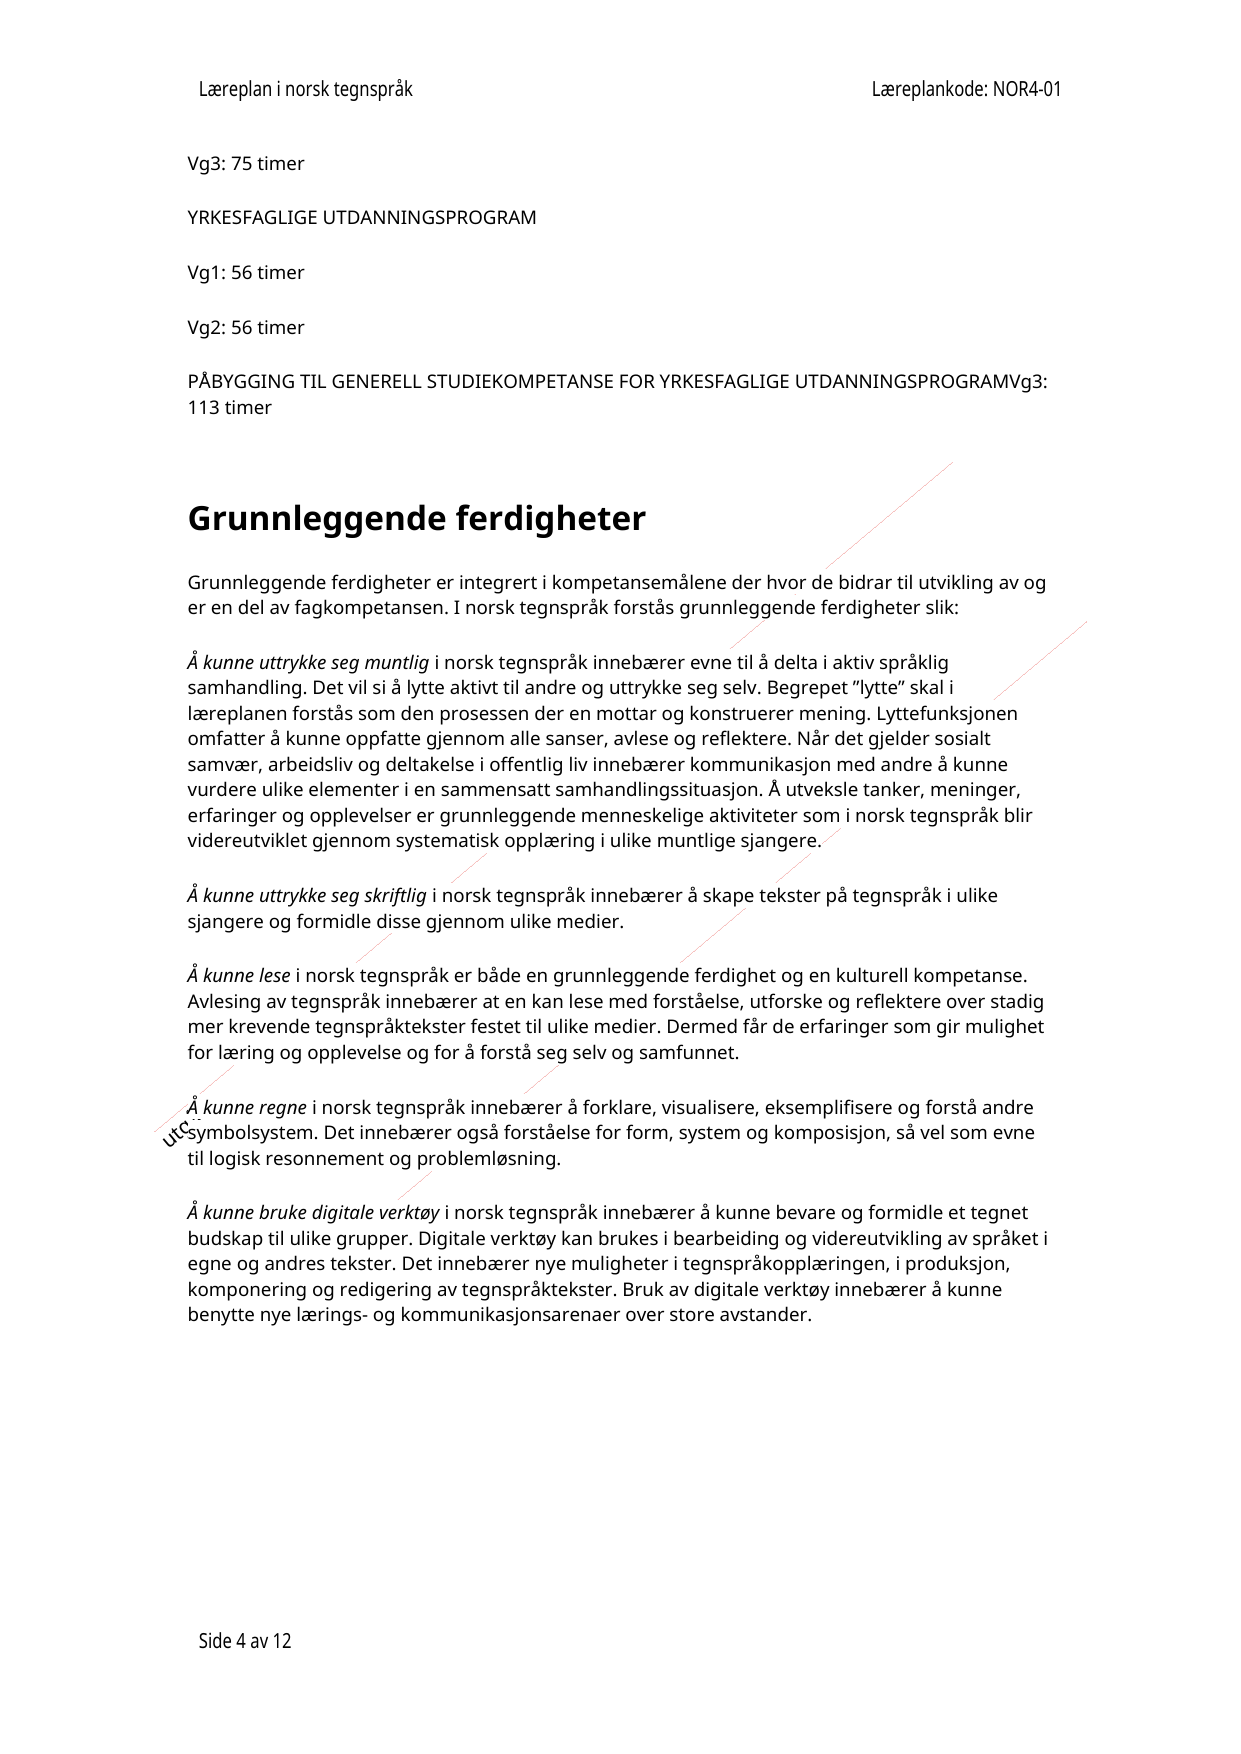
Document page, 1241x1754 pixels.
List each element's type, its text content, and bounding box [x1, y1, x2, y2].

text Å kunne lese i norsk tegnspråk er både en grunnleggende ferdighet og en kulturell kompetanse. Avlesing av tegnspråk innebærer at en kan lese med forståelse, utforske og reflektere over stadig mer krevende tegnspråktekster festet til ulike medier. Dermed får de erfaringer som gir mulighet for læring og opplevelse og for å forstå seg selv og samfunnet. [740, 963, 1053, 1065]
text Å kunne uttrykke seg skriftlig i norsk tegnspråk innebærer å skape tekster på tegnspråk i ulike sjangere og formidle disse gjennom ulike medier. [624, 908, 744, 933]
text PÅBYGGING TIL GENERELL STUDIEKOMPETANSE FOR YRKESFAGLIGE UTDANNINGSPROGRAMVg3: 113 timer [272, 369, 1053, 420]
text Å kunne uttrykke seg skriftlig i norsk tegnspråk innebærer å skape tekster på tegnspråk i ulike sjangere og formidle disse gjennom ulike medier. [717, 882, 1053, 933]
text Å kunne bruke digitale verktøy i norsk tegnspråk innebærer å kunne bevare og formidle et tegnet budskap til ulike grupper. Digitale verktøy kan brukes i bearbeiding og videreutvikling av språket i egne og andres tekster. Det innebærer nye muligheter i tegnspråkopplæringen, i produksjon, komponering og redigering av tegnspråktekster. Bruk av digitale verktøy innebærer å kunne benytte nye lærings- og kommunikasjonsarenaer over store avstander. [813, 1200, 1053, 1327]
text YRKESFAGLIGE UTDANNINGSPROGRAM [537, 205, 1053, 230]
text Vg2: 56 timer [305, 314, 1053, 339]
text Grunnleggende ferdigheter er integrert i kompetansemålene der hvor de bidrar til utvikling av og er en del av fagkompetansen. I norsk tegnspråk forstås grunnleggende ferdigheter slik: [796, 569, 1053, 620]
text Å kunne regne i norsk tegnspråk innebærer å forklare, visualisere, eksemplifisere og forstå andre symbolsystem. Det innebærer også forståelse for form, system og komposisjon, så vel som evne til logisk resonnement og problemløsning. [494, 1094, 1053, 1171]
subtitle Grunnleggende ferdigheter [655, 449, 1053, 540]
text Vg1: 56 timer [305, 259, 1053, 285]
text Å kunne uttrykke seg muntlig i norsk tegnspråk innebærer evne til å delta i aktiv språklig samhandling. Det vil si å lytte aktivt til andre og uttrykke seg selv. Begrepet ”lytte” skal i læreplanen forstås som den prosessen der en mottar og konstruerer mening. Lyttefunksjonen omfatter å kunne oppfatte gjennom alle sanser, avlese og reflektere. Når det gjelder sosialt samvær, arbeidsliv og deltakelse i offentlig liv innebærer kommunikasjon med andre å kunne vurdere ulike elementer i en sammensatt samhandlingssituasjon. Å utveksle tanker, meninger, erfaringer og opplevelser er grunnleggende menneskelige aktiviteter som i norsk tegnspråk blir videreutviklet gjennom systematisk opplæring i ulike muntlige sjangere. [822, 651, 1053, 853]
text Vg3: 75 timer [305, 150, 1053, 176]
